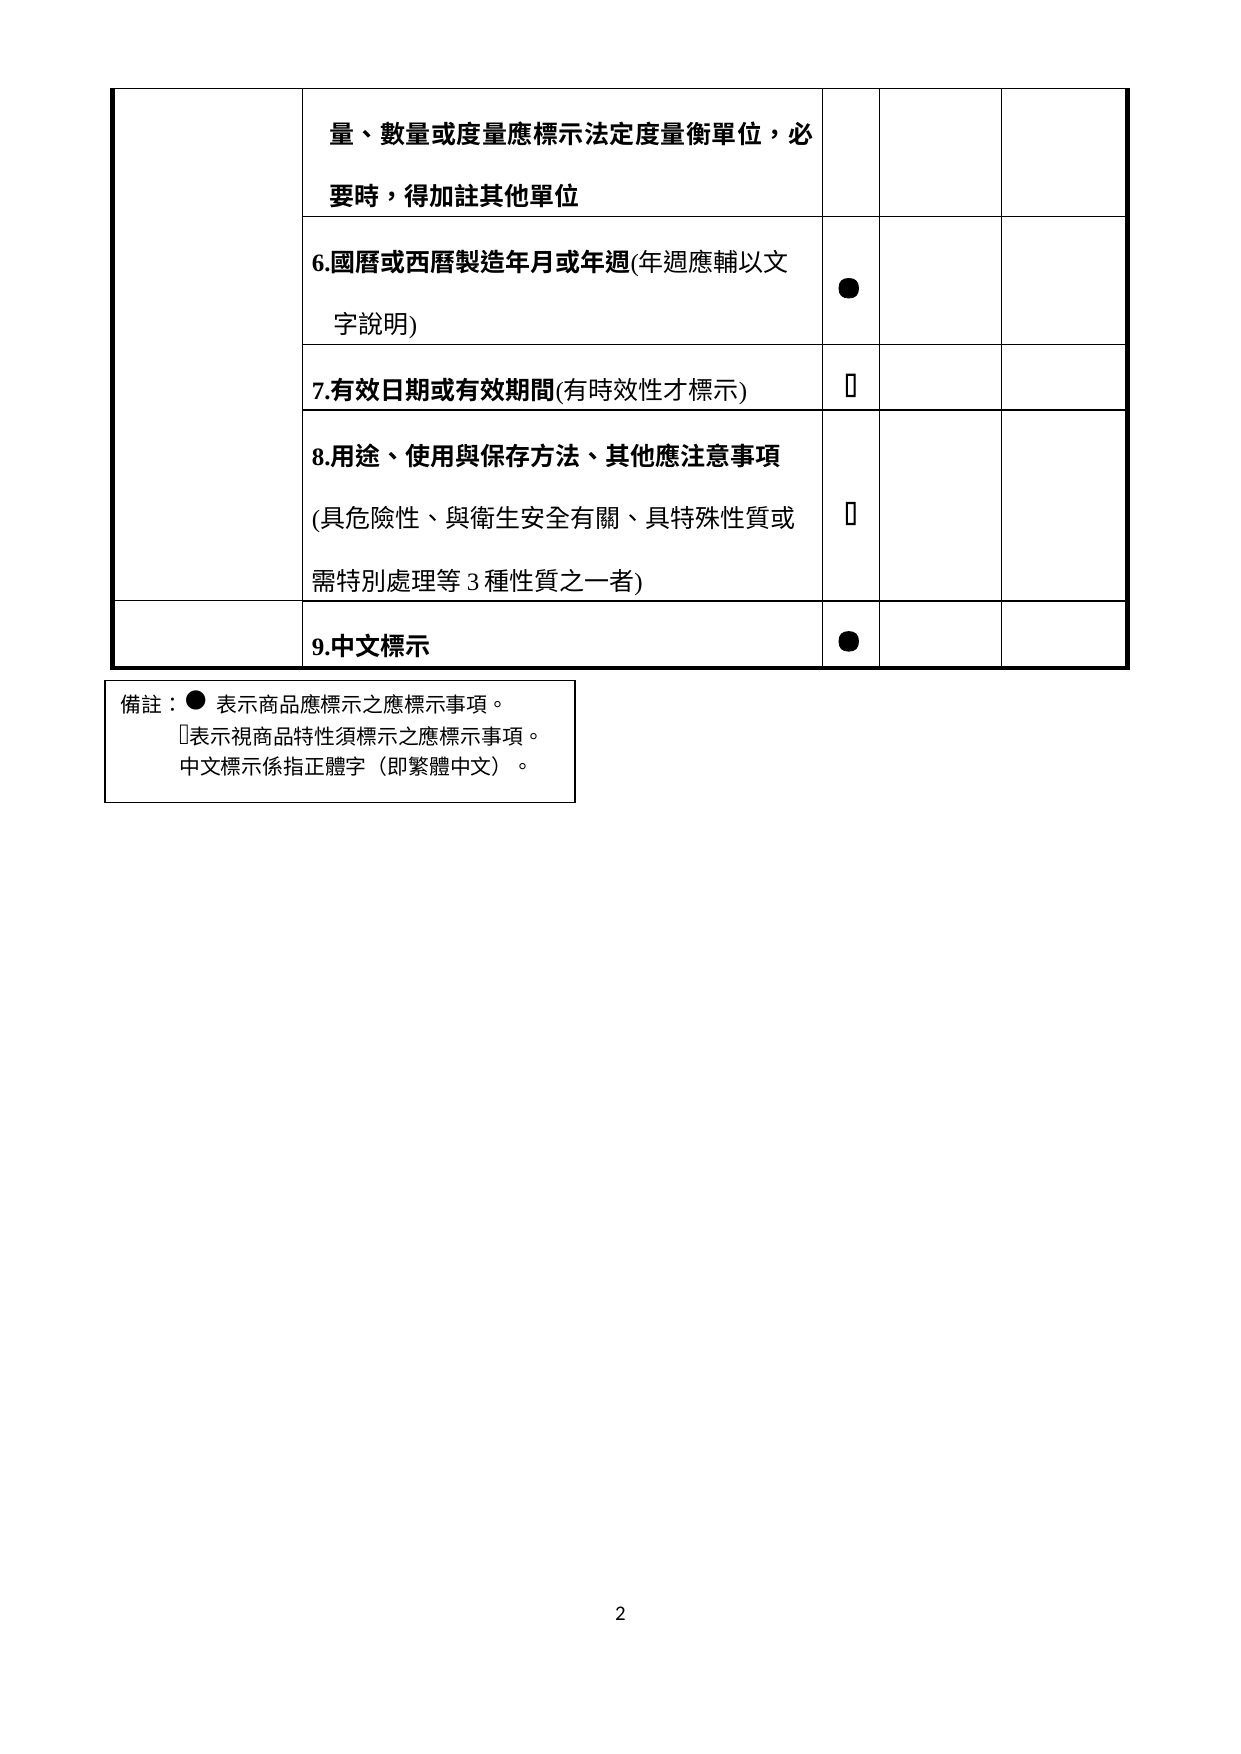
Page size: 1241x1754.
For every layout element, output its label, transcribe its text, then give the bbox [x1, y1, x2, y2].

table_cell [1002, 217, 1125, 344]
table_cell [1002, 602, 1125, 666]
table_cell 量、數量或度量應標示法定度量衡單位，必要時，得加註其他單位 [303, 89, 822, 216]
table_cell  [823, 411, 879, 600]
table_cell  [823, 602, 879, 666]
table_cell 6.國曆或西曆製造年月或年週(年週應輔以文字說明) [303, 217, 822, 344]
text 中文標示係指正體字（即繁體中文）。 [121, 751, 559, 781]
text 備註：表示商品應標示之應標示事項。 [121, 689, 559, 720]
table_cell [880, 411, 1001, 600]
table_cell 8.用途、使用與保存方法、其他應注意事項 (具危險性、與衛生安全有關、具特殊性質或需特別處理等3種性質之一者) [303, 411, 822, 600]
table_cell [880, 602, 1001, 666]
table_cell [1002, 411, 1125, 600]
table_cell [1002, 345, 1125, 409]
table_cell 9.中文標示 [303, 602, 822, 666]
table_cell [823, 89, 879, 216]
text 表示視商品特性須標示之應標示事項。 [121, 720, 559, 751]
table_cell [880, 217, 1001, 344]
table_cell [880, 345, 1001, 409]
table_cell [1002, 89, 1125, 216]
table_cell [880, 89, 1001, 216]
table_cell 7.有效日期或有效期間(有時效性才標示) [303, 345, 822, 409]
table_cell [115, 601, 302, 666]
table_cell  [823, 217, 879, 344]
table_cell  [823, 345, 879, 409]
